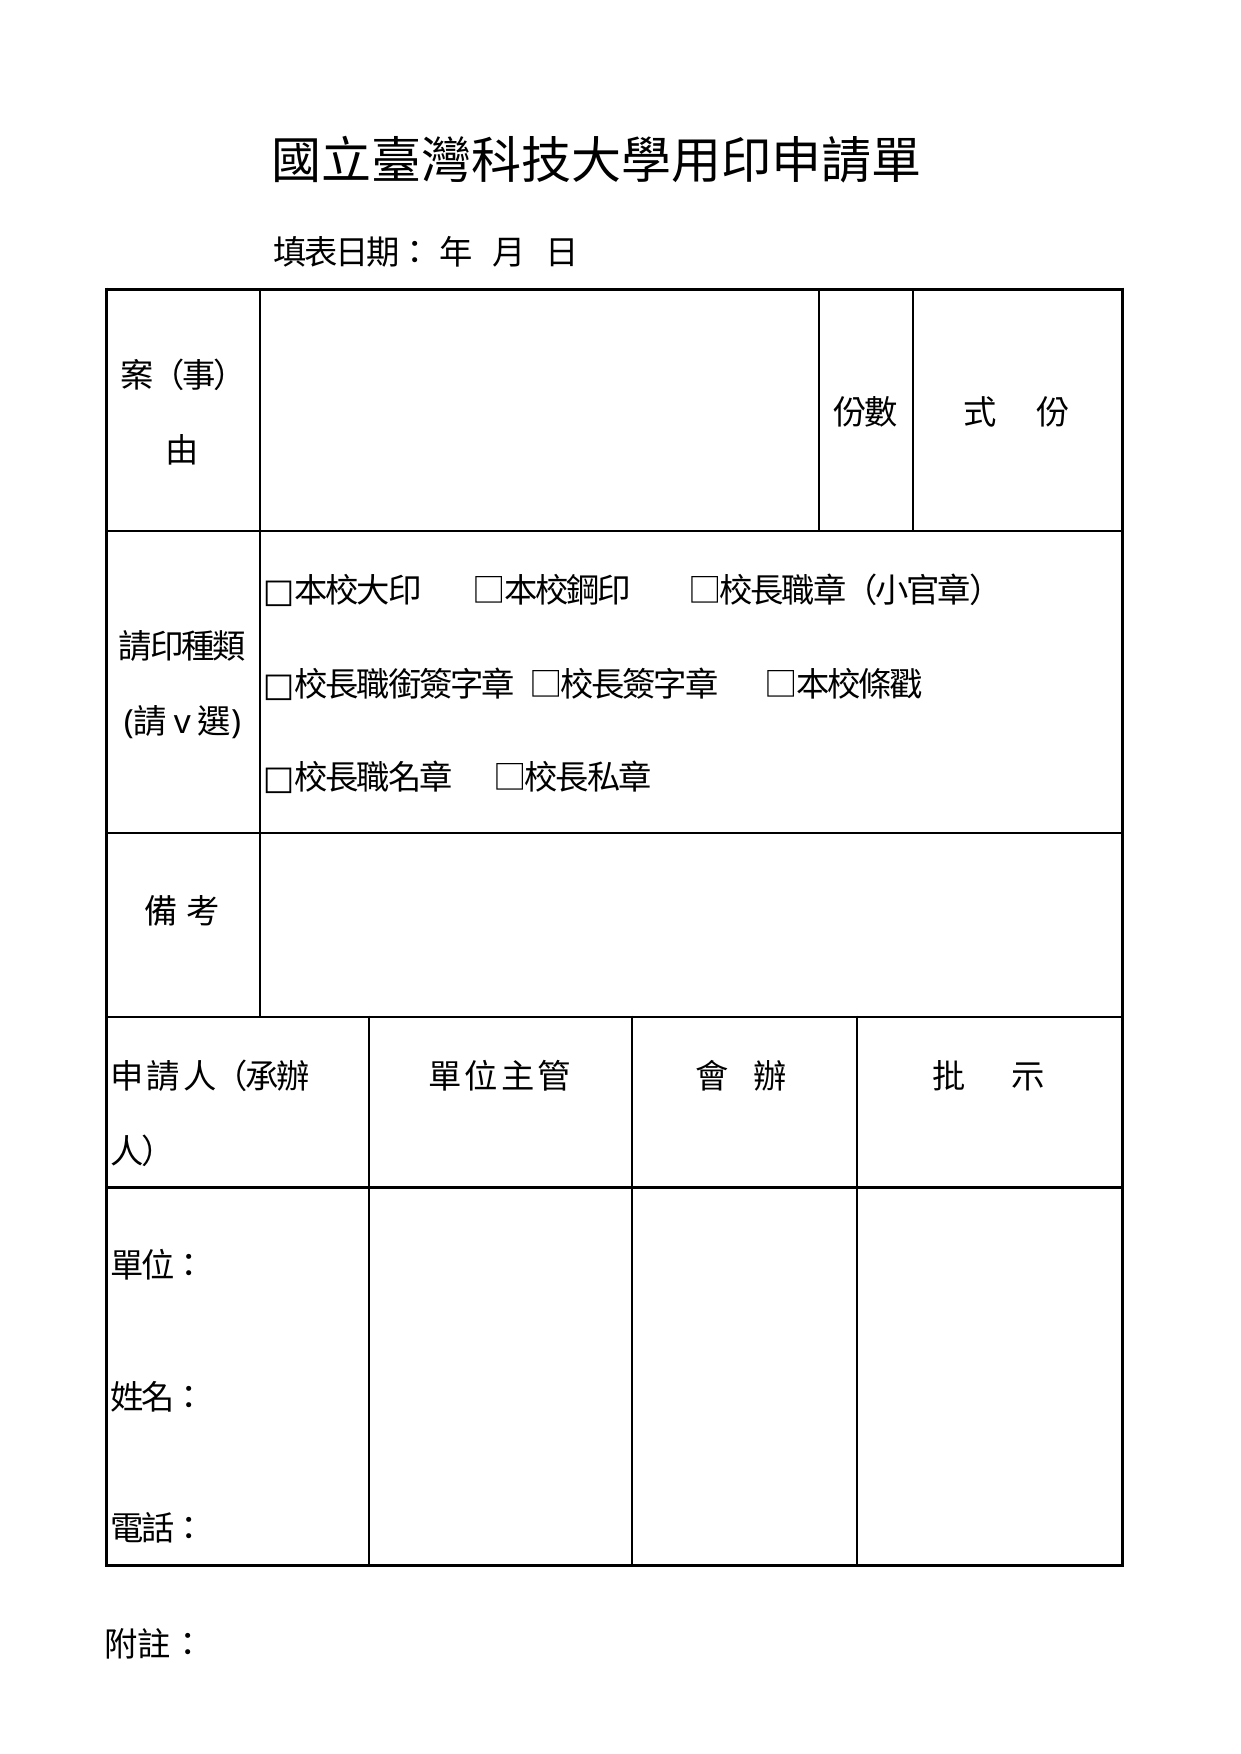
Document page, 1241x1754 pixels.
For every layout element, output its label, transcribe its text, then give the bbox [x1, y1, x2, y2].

table_cell 申 請 人（承辦人） [108, 1018, 368, 1186]
table_cell [261, 834, 1121, 1016]
table_cell 單位： 姓名： 電話： [108, 1189, 368, 1563]
text 附註： [71, 1604, 1200, 1679]
table_header 式 份 [914, 291, 1121, 529]
table_cell 批 示 [858, 1018, 1121, 1186]
text 國立臺灣科技大學用印申請單 [71, 119, 1240, 194]
table_header 案（事）由 [108, 291, 259, 529]
table_cell [858, 1189, 1121, 1563]
text 填表日期： 年 月 日 [71, 213, 1200, 288]
table_header [261, 291, 818, 529]
table_cell [633, 1189, 856, 1563]
table_cell 備 考 [108, 834, 259, 1016]
table_cell 請印種類 (請v選) [108, 532, 259, 832]
table_cell 會 辦 [633, 1018, 856, 1186]
table_cell 單 位 主 管 [370, 1018, 631, 1186]
table_header 份數 [820, 291, 912, 529]
table_cell [370, 1189, 631, 1563]
table_cell □本校大印 □本校鋼印 □校長職章（小官章） □校長職銜簽字章 □校長簽字章 □本校條戳 □校長職名章 □校長私章 [261, 532, 1121, 832]
